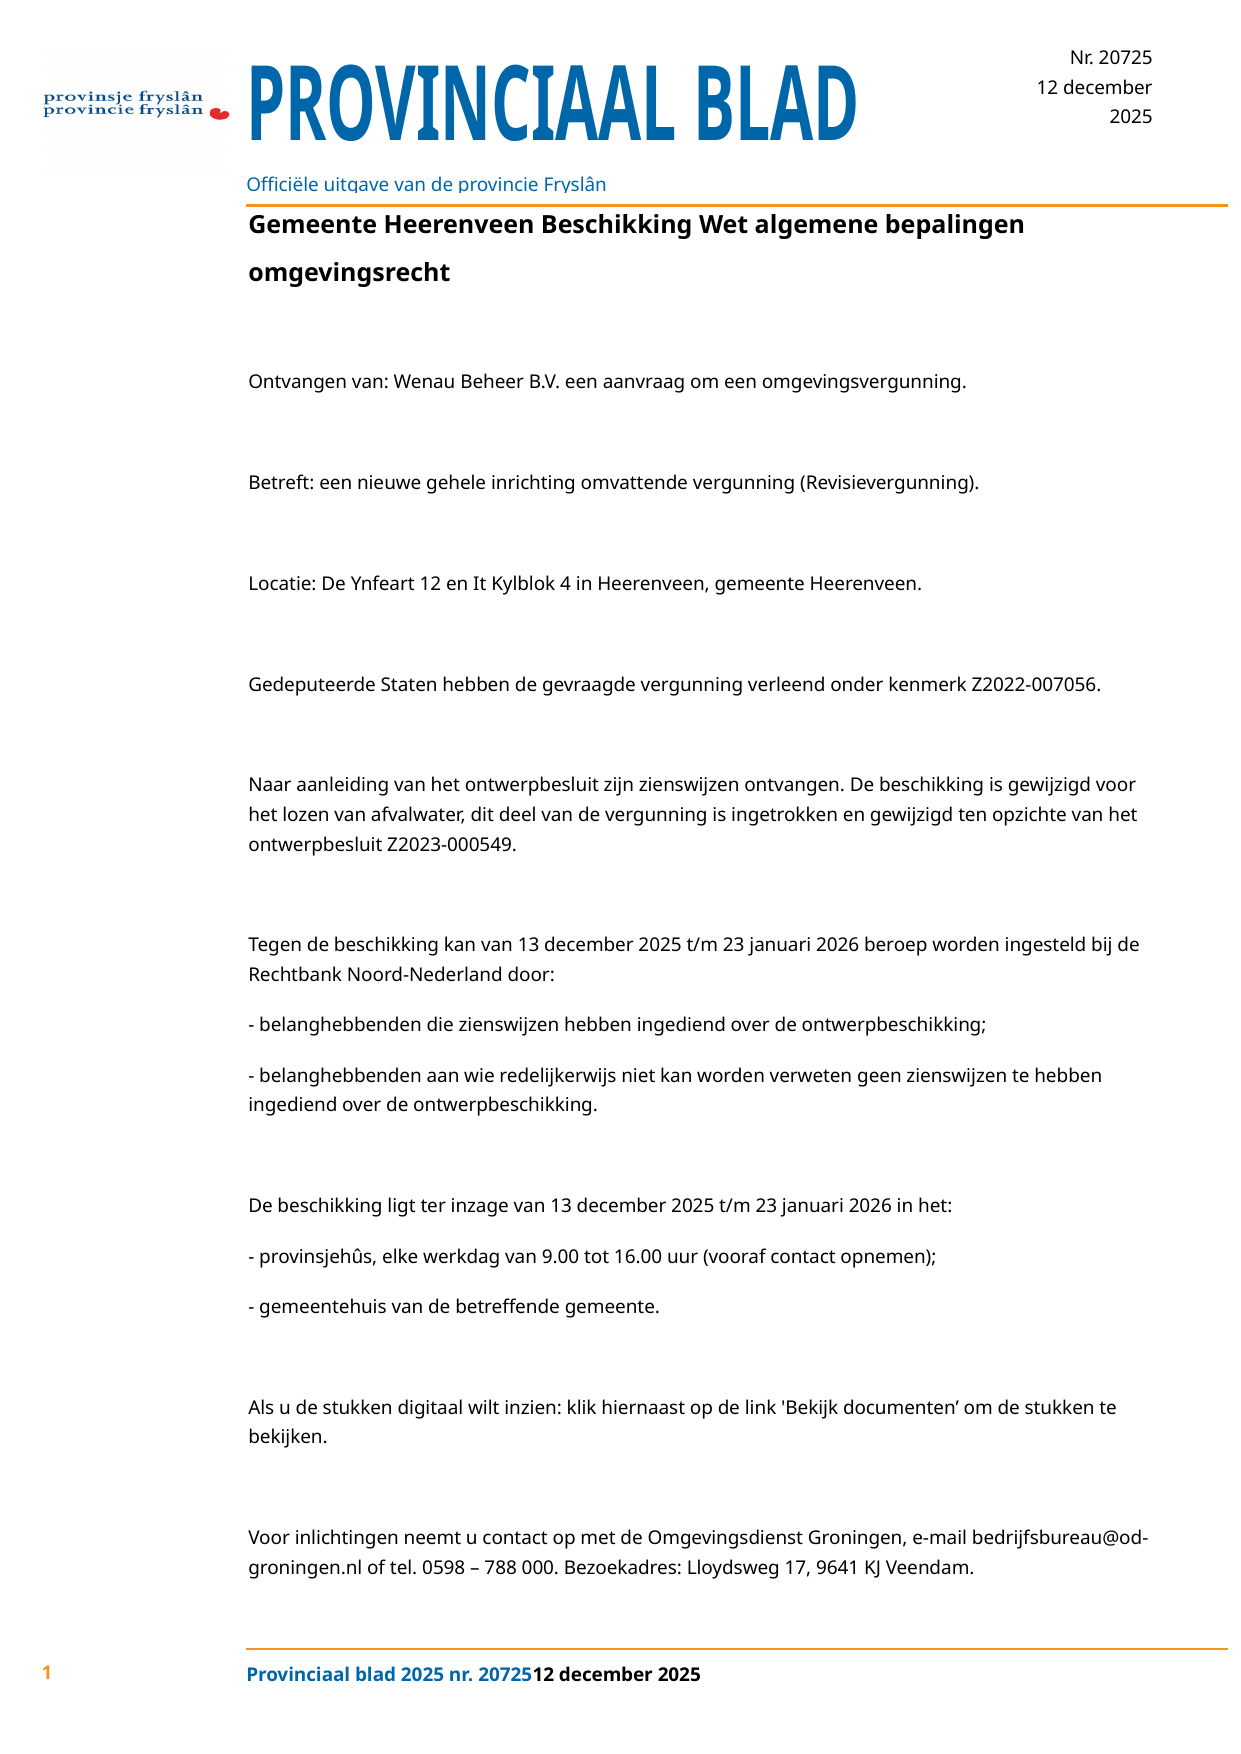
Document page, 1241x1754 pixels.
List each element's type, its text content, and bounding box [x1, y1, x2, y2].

text Locatie: De Ynfeart 12 en It Kylblok 4 in Heerenveen, gemeente Heerenveen. [248, 570, 1152, 596]
text Tegen de beschikking kan van 13 december 2025 t/m 23 januari 2026 beroep worden ingesteld bij de Rechtbank Noord-Nederland door: [248, 932, 1152, 987]
text - belanghebbenden aan wie redelijkerwijs niet kan worden verweten geen zienswijzen te hebben ingediend over de ontwerpbeschikking. [248, 1062, 1152, 1117]
text - gemeentehuis van de betreffende gemeente. [248, 1293, 1152, 1319]
text Als u de stukken digitaal wilt inzien: klik hiernaast op de link 'Bekijk documenten’ om de stukken te bekijken. [248, 1394, 1152, 1449]
text Ontvangen van: Wenau Beheer B.V. een aanvraag om een omgevingsvergunning. [248, 368, 1152, 394]
text Betreft: een nieuwe gehele inrichting omvattende vergunning (Revisievergunning). [248, 469, 1152, 495]
picture [41, 47, 231, 172]
text Gemeente Heerenveen Beschikking Wet algemene bepalingen omgevingsrecht [248, 207, 1152, 288]
text De beschikking ligt ter inzage van 13 december 2025 t/m 23 januari 2026 in het: [248, 1192, 1152, 1218]
text Gedeputeerde Staten hebben de gevraagde vergunning verleend onder kenmerk Z2022-007056. [248, 671, 1152, 697]
text - provinsjehûs, elke werkdag van 9.00 tot 16.00 uur (vooraf contact opnemen); [248, 1243, 1152, 1269]
text - belanghebbenden die zienswijzen hebben ingediend over de ontwerpbeschikking; [248, 1012, 1152, 1037]
text Voor inlichtingen neemt u contact op met de Omgevingsdienst Groningen, e-mail bedrijfsbureau@od-groningen.nl of tel. 0598 – 788 000. Bezoekadres: Lloydsweg 17, 9641 KJ Veendam. [248, 1524, 1152, 1580]
text Naar aanleiding van het ontwerpbesluit zijn zienswijzen ontvangen. De beschikking is gewijzigd voor het lozen van afvalwater, dit deel van de vergunning is ingetrokken en gewijzigd ten opzichte van het ontwerpbesluit Z2023-000549. [248, 772, 1152, 857]
